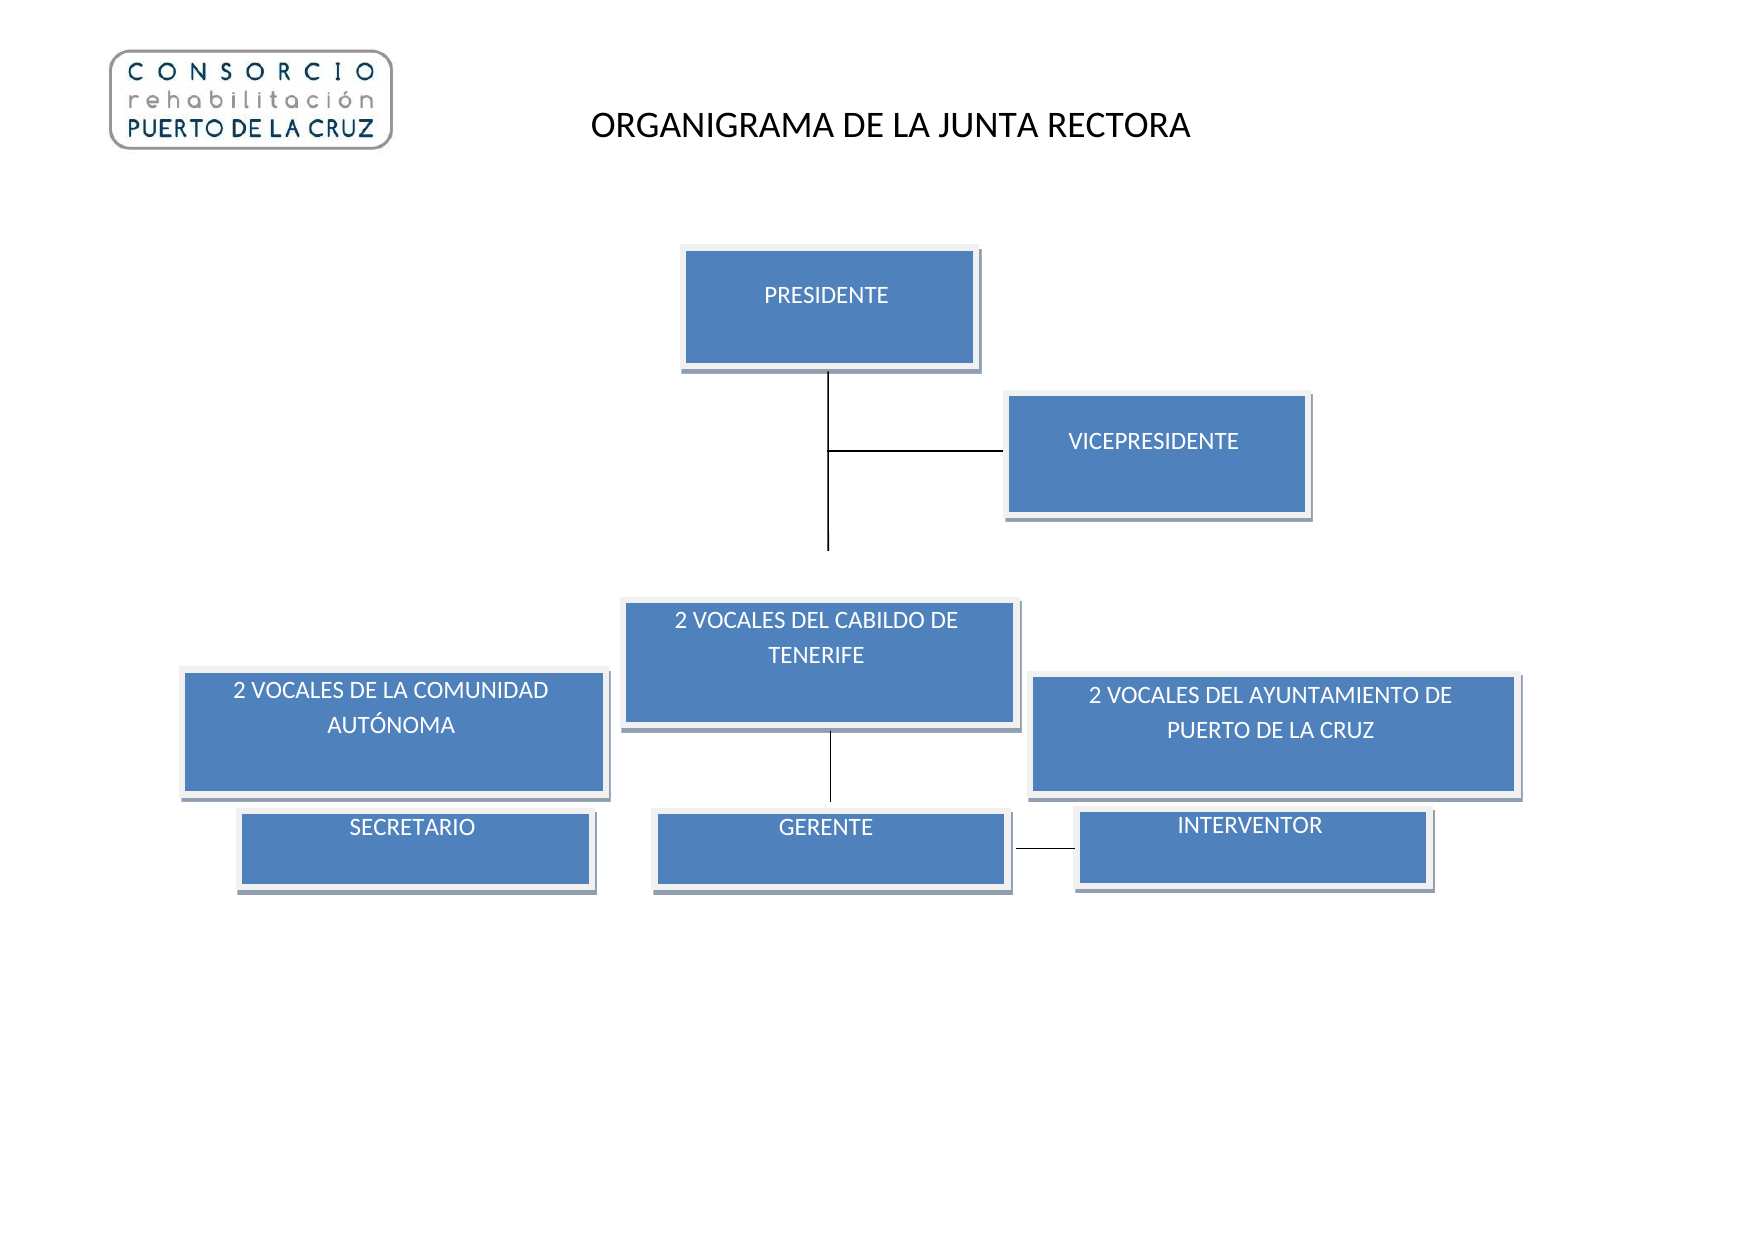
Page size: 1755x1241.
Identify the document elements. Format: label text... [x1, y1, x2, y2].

text ORGANIGRAMA DE LA JUNTA RECTORA [591, 101, 1535, 147]
